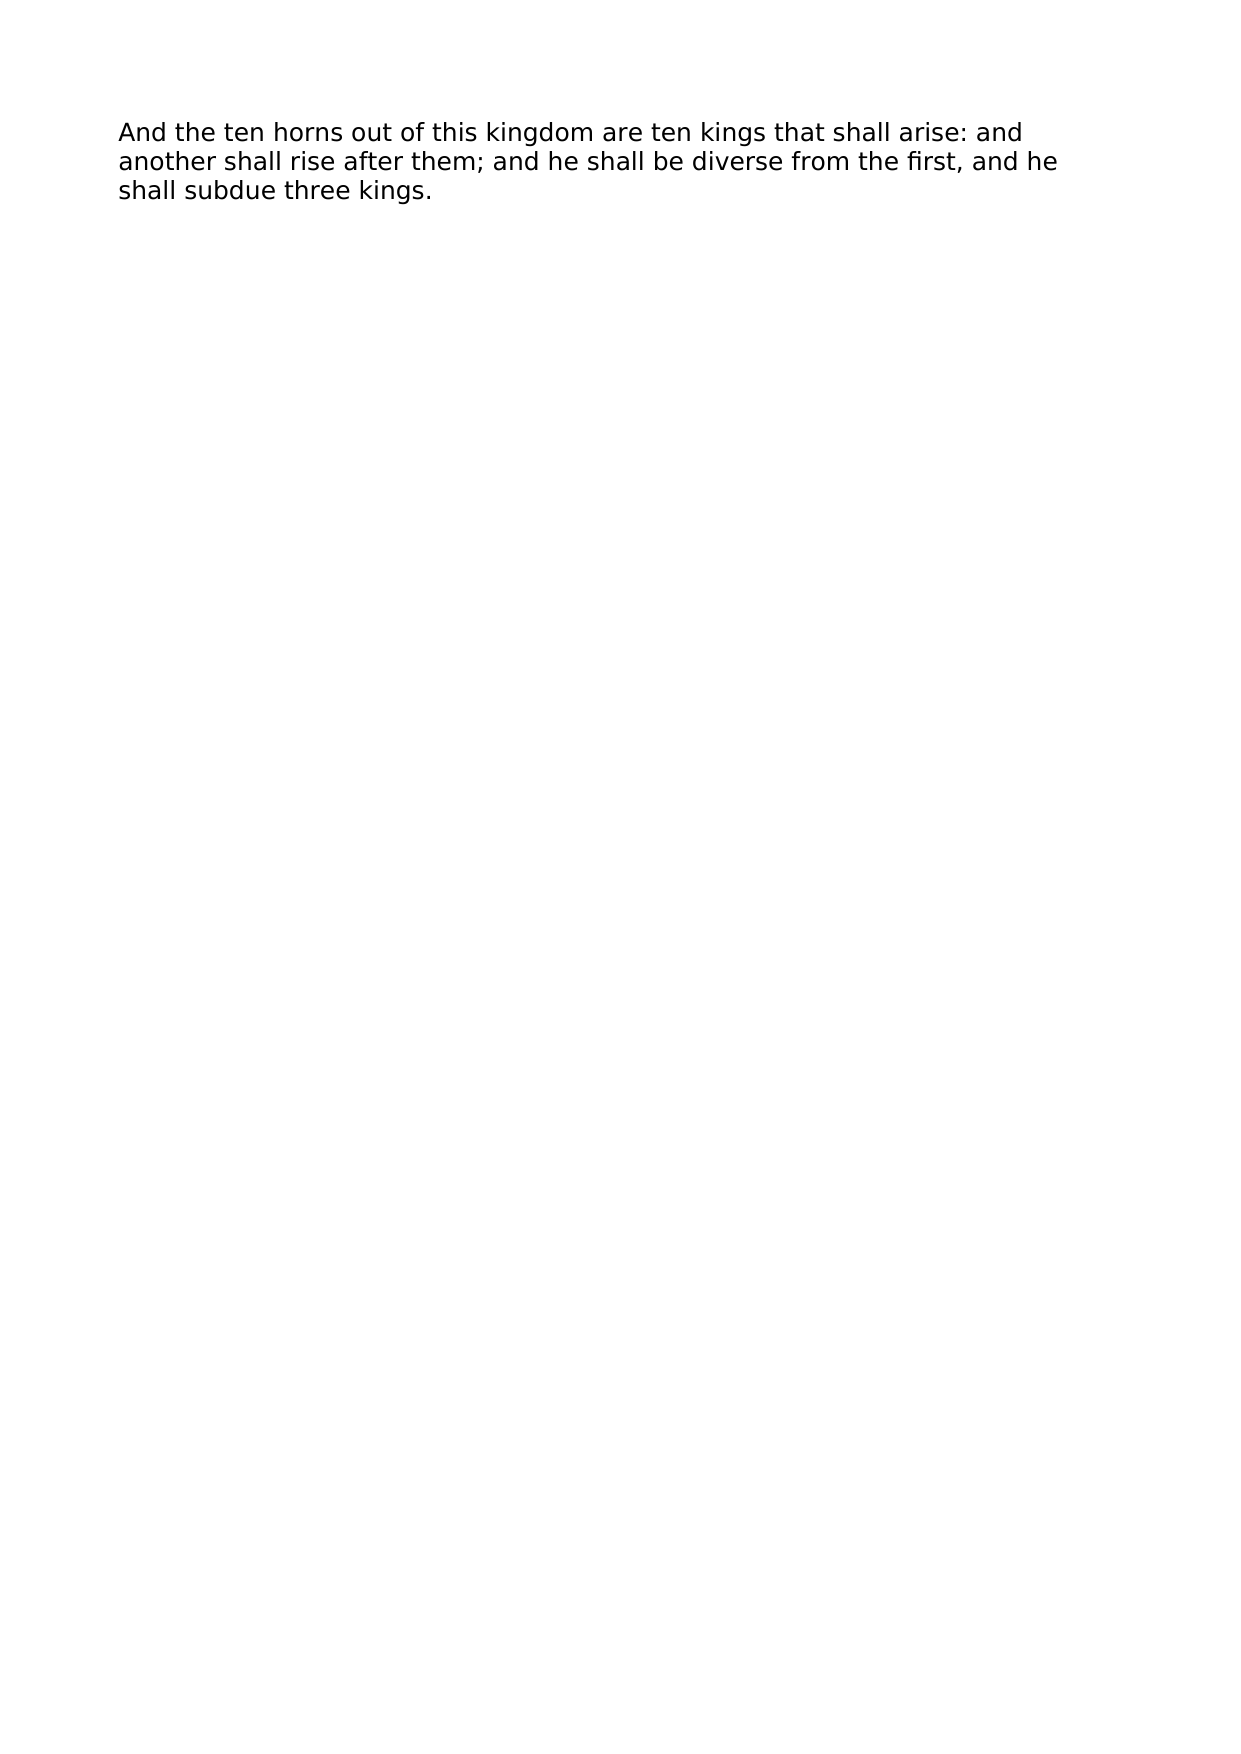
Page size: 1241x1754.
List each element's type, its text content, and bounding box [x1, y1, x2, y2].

text And the ten horns out of this kingdom are ten kings that shall arise: and another shall rise after them; and he shall be diverse from the first, and he shall subdue three kings. [118, 118, 1122, 206]
